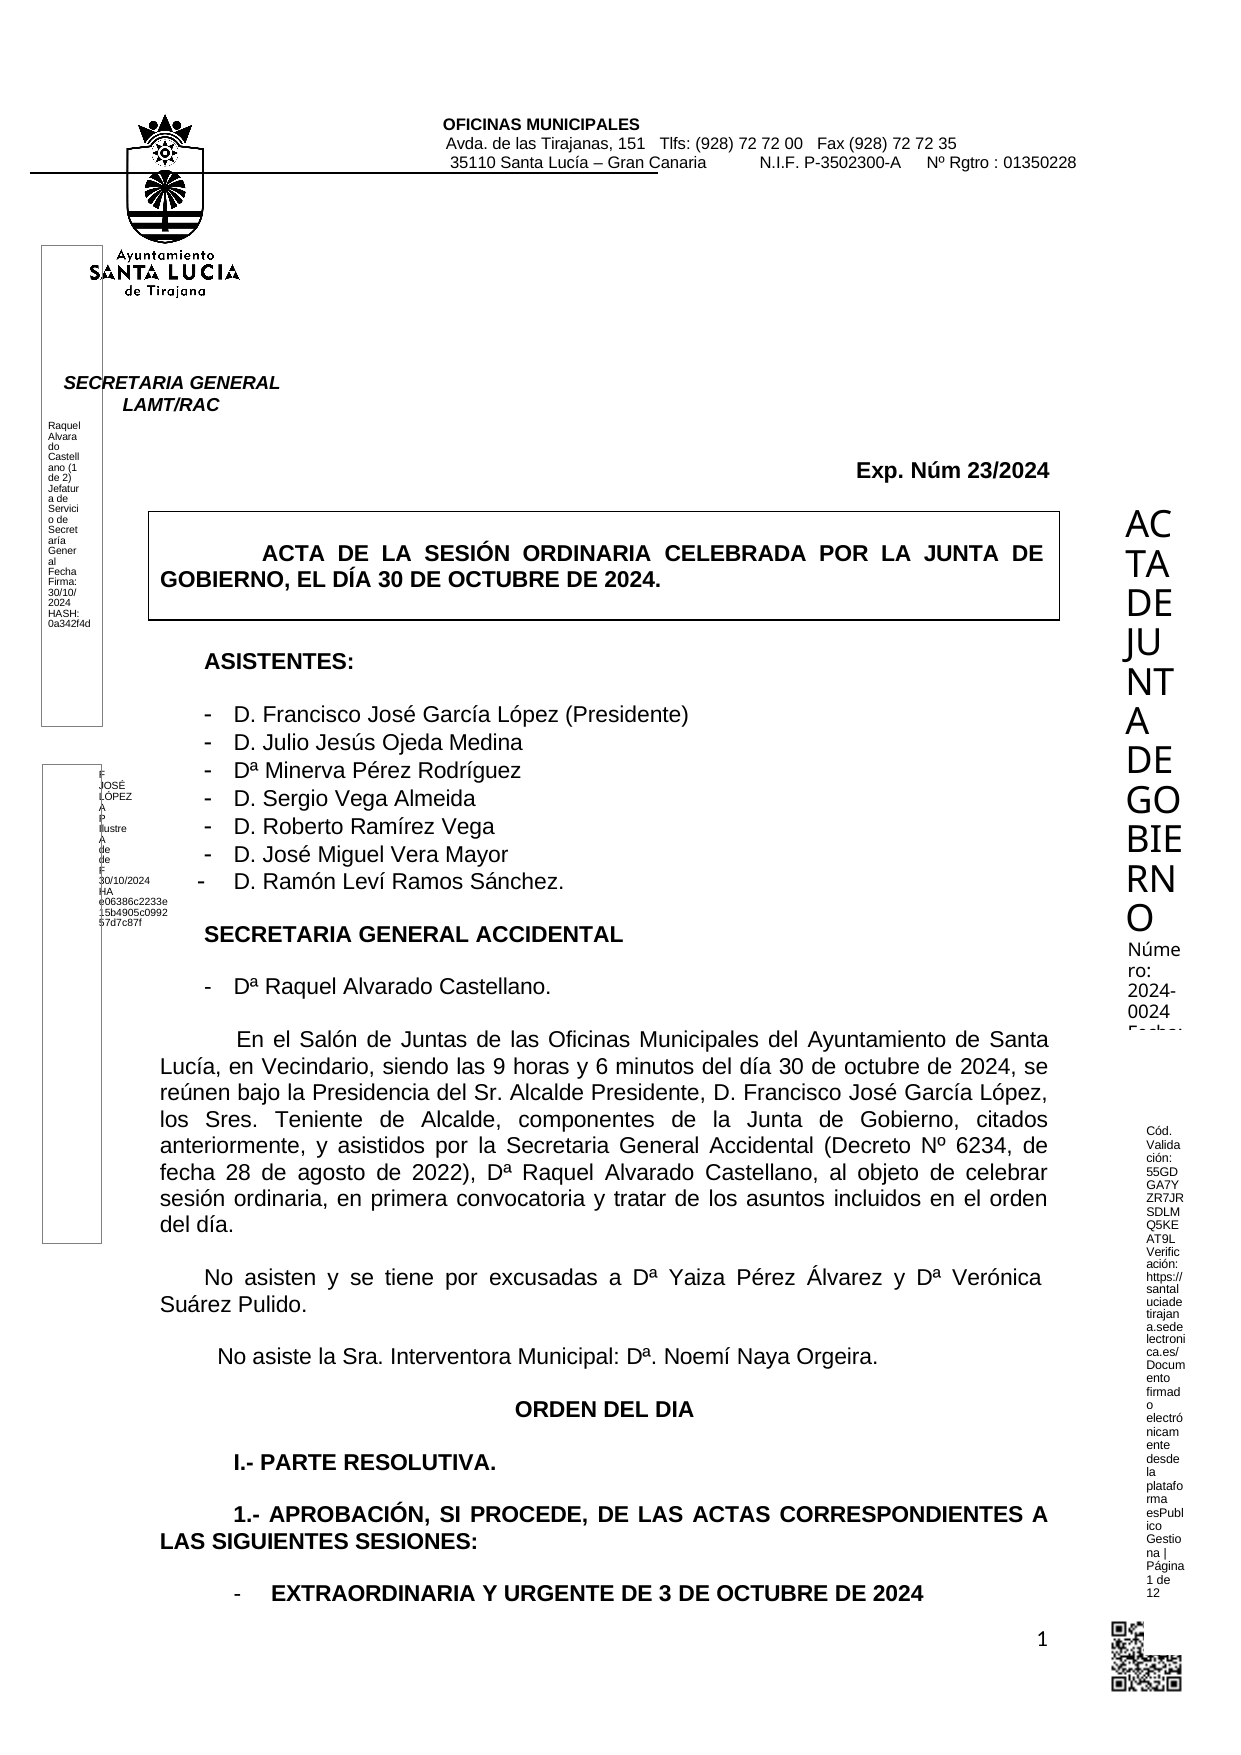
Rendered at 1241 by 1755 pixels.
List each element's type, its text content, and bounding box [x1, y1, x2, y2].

text En el Salón de Juntas de las Oficinas Municipales del Ayuntamiento de Santa Lucía, en Vecindario, siendo las 9 horas y 6 minutos del día 30 de octubre de 2024, se reúnen bajo la Presidencia del Sr. Alcalde Presidente, D. Francisco José García López, los Sres. Teniente de Alcalde, componentes de la Junta de Gobierno, citados anteriormente, y asistidos por la Secretaria General Accidental (Decreto Nº 6234, de fecha 28 de agosto de 2022), Dª Raquel Alvarado Castellano, al objeto de celebrar sesión ordinaria, en primera convocatoria y tratar de los asuntos incluidos en el orden del día. [159, 1026, 1049, 1238]
list D. Roberto Ramírez Vega [204, 812, 1123, 840]
list [43, 765, 101, 1243]
list [1185, 728, 1241, 756]
text [1186, 1580, 1241, 1607]
text SECRETARIA GENERAL ACCIDENTAL [204, 921, 1123, 947]
text Verificación: https://santaluciadetirajana.sedelectronica.es/ [1146, 1246, 1186, 1358]
text Avda. de las Tirajanas, 151 Tlfs: (928) 72 72 00 Fax (928) 72 72 35 [446, 134, 1241, 153]
list D. Julio Jesús Ojeda Medina [204, 728, 1123, 756]
text [1186, 1448, 1241, 1475]
list D. Sergio Vega Almeida [204, 784, 1123, 812]
list Dª Minerva Pérez Rodríguez [204, 756, 1123, 784]
text - EXTRAORDINARIA Y URGENTE DE 3 DE OCTUBRE DE 2024 [233, 1580, 1144, 1607]
text No asisten y se tiene por excusadas a Dª Yaiza Pérez Álvarez y Dª Verónica Suárez Pulido. [159, 1264, 1048, 1317]
list D. José Miguel Vera Mayor [204, 840, 1123, 868]
text OFICINAS MUNICIPALES [386, 114, 697, 134]
text SECRETARIA GENERAL LAMT/RAC [103, 372, 282, 415]
text No asiste la Sra. Interventora Municipal: Dª. Noemí Naya Orgeira. [217, 1343, 1144, 1369]
list [1185, 756, 1241, 784]
subtitle Exp. Núm 23/2024 [103, 457, 1049, 483]
text - Dª Raquel Alvarado Castellano. [204, 973, 1123, 1000]
text ACTA DE LA SESIÓN ORDINARIA CELEBRADA POR LA JUNTA DE GOBIERNO, EL DÍA 30 DE OCTUBRE DE 2024. [160, 540, 1049, 593]
list [1185, 784, 1241, 812]
list D. Ramón Leví Ramos Sánchez. [197, 868, 1123, 894]
list [1185, 701, 1241, 728]
list D. Francisco José García López (Presidente) [204, 701, 1123, 728]
subtitle ASISTENTES: [1185, 648, 1241, 674]
text [1144, 1124, 1186, 1655]
text SECRETARIA GENERAL LAMT/RAC [63, 372, 102, 415]
list [1185, 868, 1241, 894]
list [1185, 840, 1241, 868]
text Número: 2024-0024 Fecha: 30/10/2024 [1127, 939, 1185, 1029]
text ORDEN DEL DIA [440, 1396, 768, 1422]
subtitle ASISTENTES: [204, 506, 1127, 1029]
list [1185, 812, 1241, 840]
text [1185, 921, 1241, 947]
text Cód. Validación: 55GDGA7YZR7JRSDLMQ5KEAT9L [1146, 1125, 1186, 1246]
text ACTA DE JUNTA DE GOBIERNO [1125, 506, 1185, 939]
text Raquel Alvarado Castellano (1 de 2) Jefatura de Servicio de Secretaría General Fecha Firma: 30/10/2024 [48, 421, 82, 609]
text [1185, 973, 1241, 1000]
text I.- PARTE RESOLUTIVA. [233, 1448, 1144, 1475]
text HASH: 0a342f4d7362d585f5a1f4e8bb84f2df [48, 609, 92, 629]
text 1.- APROBACIÓN, SI PROCEDE, DE LAS ACTAS CORRESPONDIENTES A LAS SIGUIENTES SESIONES: [159, 1501, 1049, 1554]
subtitle [42, 419, 102, 629]
text 35110 Santa Lucía – Gran Canaria N.I.F. P-3502300-A Nº Rgtro : 01350228 [450, 153, 1241, 172]
text Documento firmado electrónicamente desde la plataforma esPublico Gestiona | Página 1 de 12 [1146, 1358, 1186, 1600]
text [1186, 1343, 1241, 1369]
